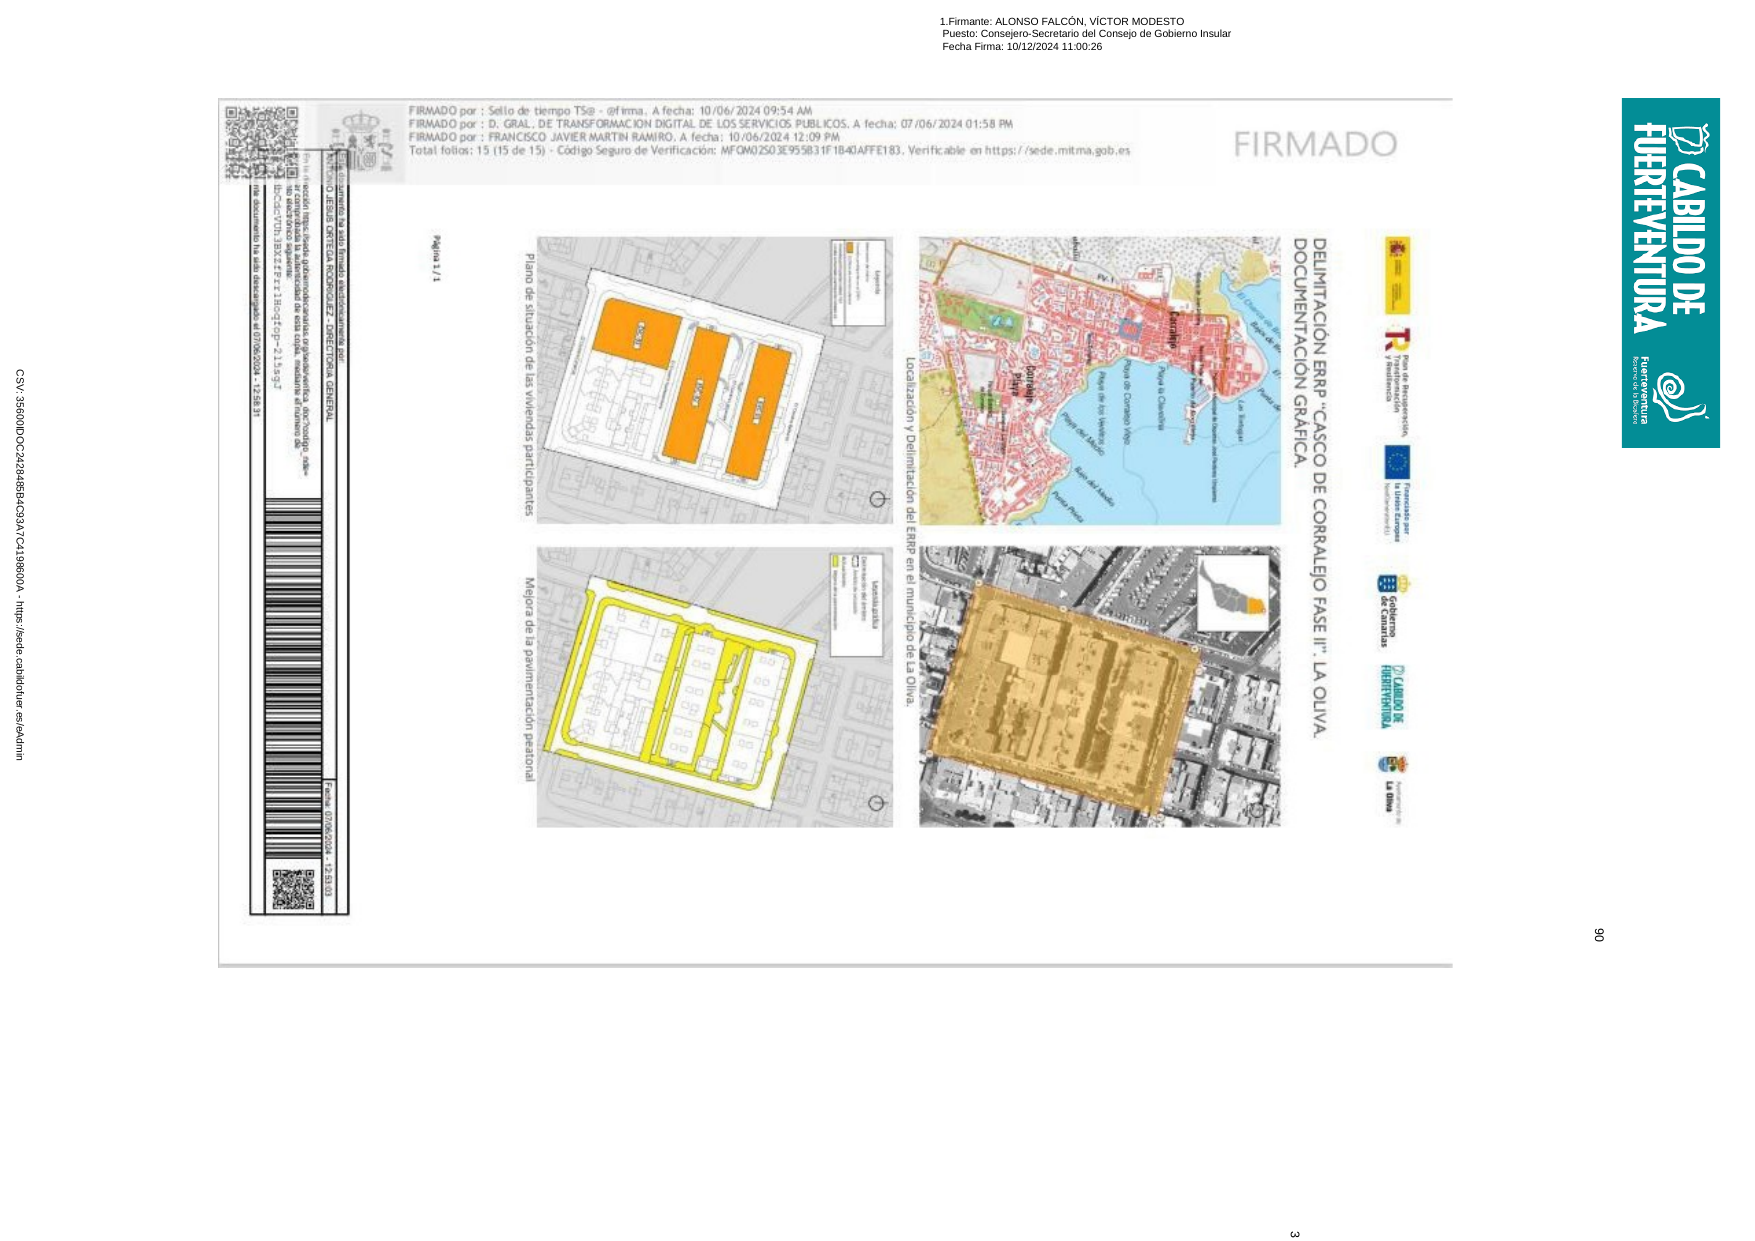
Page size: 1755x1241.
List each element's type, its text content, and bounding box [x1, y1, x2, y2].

text 90 [1592, 928, 1607, 944]
text CSV: 35600IDOC2428485B4C93A7C4198600A - https://sede.cabildofuer.es/eAdmin [14, 369, 26, 763]
text 3 [1288, 1232, 1302, 1241]
